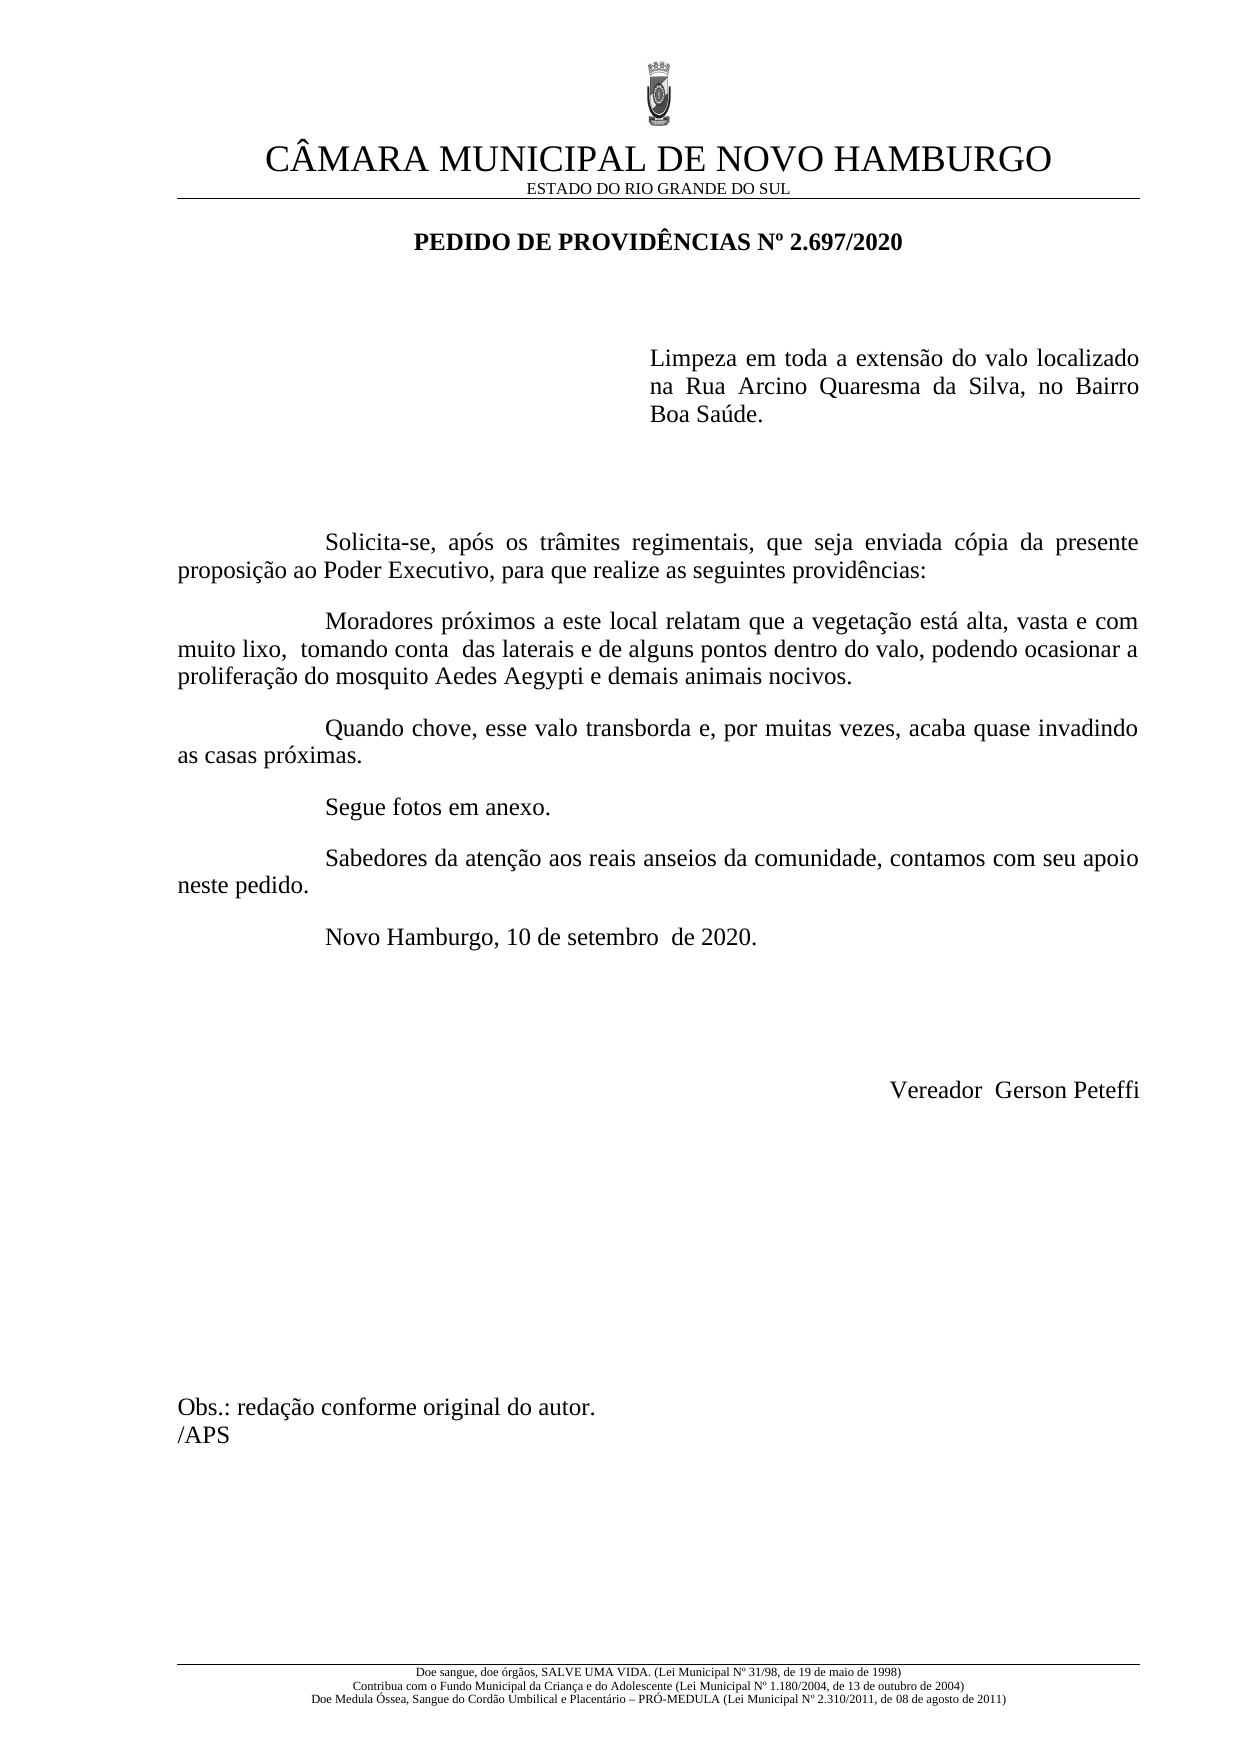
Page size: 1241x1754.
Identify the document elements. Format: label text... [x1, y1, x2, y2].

text Obs.: redação conforme original do autor. [177, 1393, 1140, 1421]
text Quando chove, esse valo transborda e, por muitas vezes, acaba quase invadindo as casas próximas. [177, 714, 1140, 769]
text Segue fotos em anexo. [177, 793, 1140, 820]
text Limpeza em toda a extensão do valo localizado na Rua Arcino Quaresma da Silva, no Bairro Boa Saúde. [649, 344, 1140, 428]
text Moradores próximos a este local relatam que a vegetação está alta, vasta e com muito lixo, tomando conta das laterais e de alguns pontos dentro do valo, podendo ocasionar a proliferação do mosquito Aedes Aegypti e demais animais nocivos. [177, 607, 1140, 690]
text Solicita-se, após os trâmites regimentais, que seja enviada cópia da presente proposição ao Poder Executivo, para que realize as seguintes providências: [177, 528, 1140, 583]
text Vereador Gerson Peteffi [177, 1077, 1140, 1104]
text Novo Hamburgo, 10 de setembro de 2020. [177, 923, 1140, 951]
text PEDIDO DE PROVIDÊNCIAS Nº 2.697/2020 [177, 228, 1140, 256]
text Sabedores da atenção aos reais anseios da comunidade, contamos com seu apoio neste pedido. [177, 844, 1140, 899]
text /APS [177, 1421, 1140, 1448]
